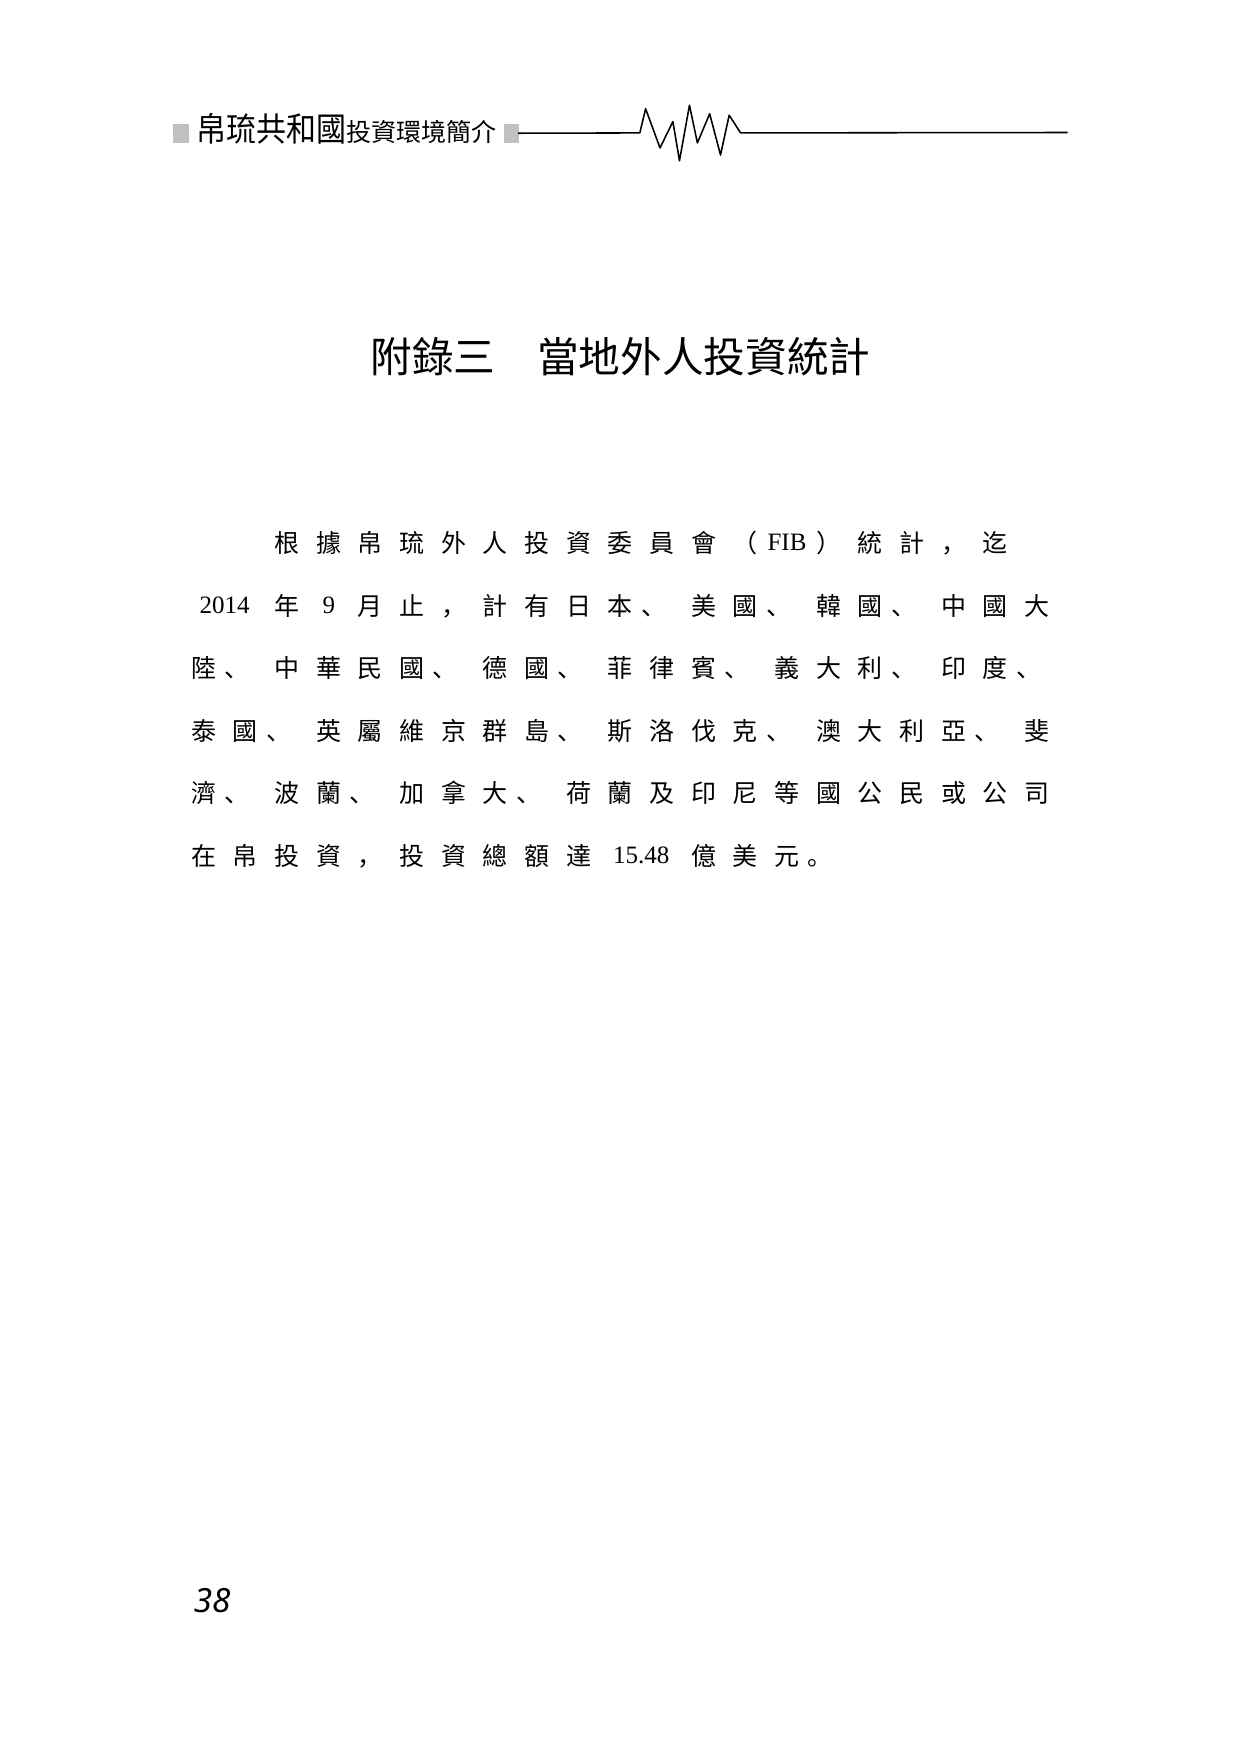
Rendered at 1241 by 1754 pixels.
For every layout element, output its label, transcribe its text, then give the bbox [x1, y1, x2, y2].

text 附錄三 當地外人投資統計 [183, 313, 1058, 375]
text 根據帛琉外人投資委員會（FIB）統計，迄2014年9月止，計有日本、美國、韓國、中國大陸、中華民國、德國、菲律賓、義大利、印度、泰國、英屬維京群島、斯洛伐克、澳大利亞、斐濟、波蘭、加拿大、荷蘭及印尼等國公民或公司在帛投資，投資總額達15.48億美元。 [183, 500, 1058, 875]
